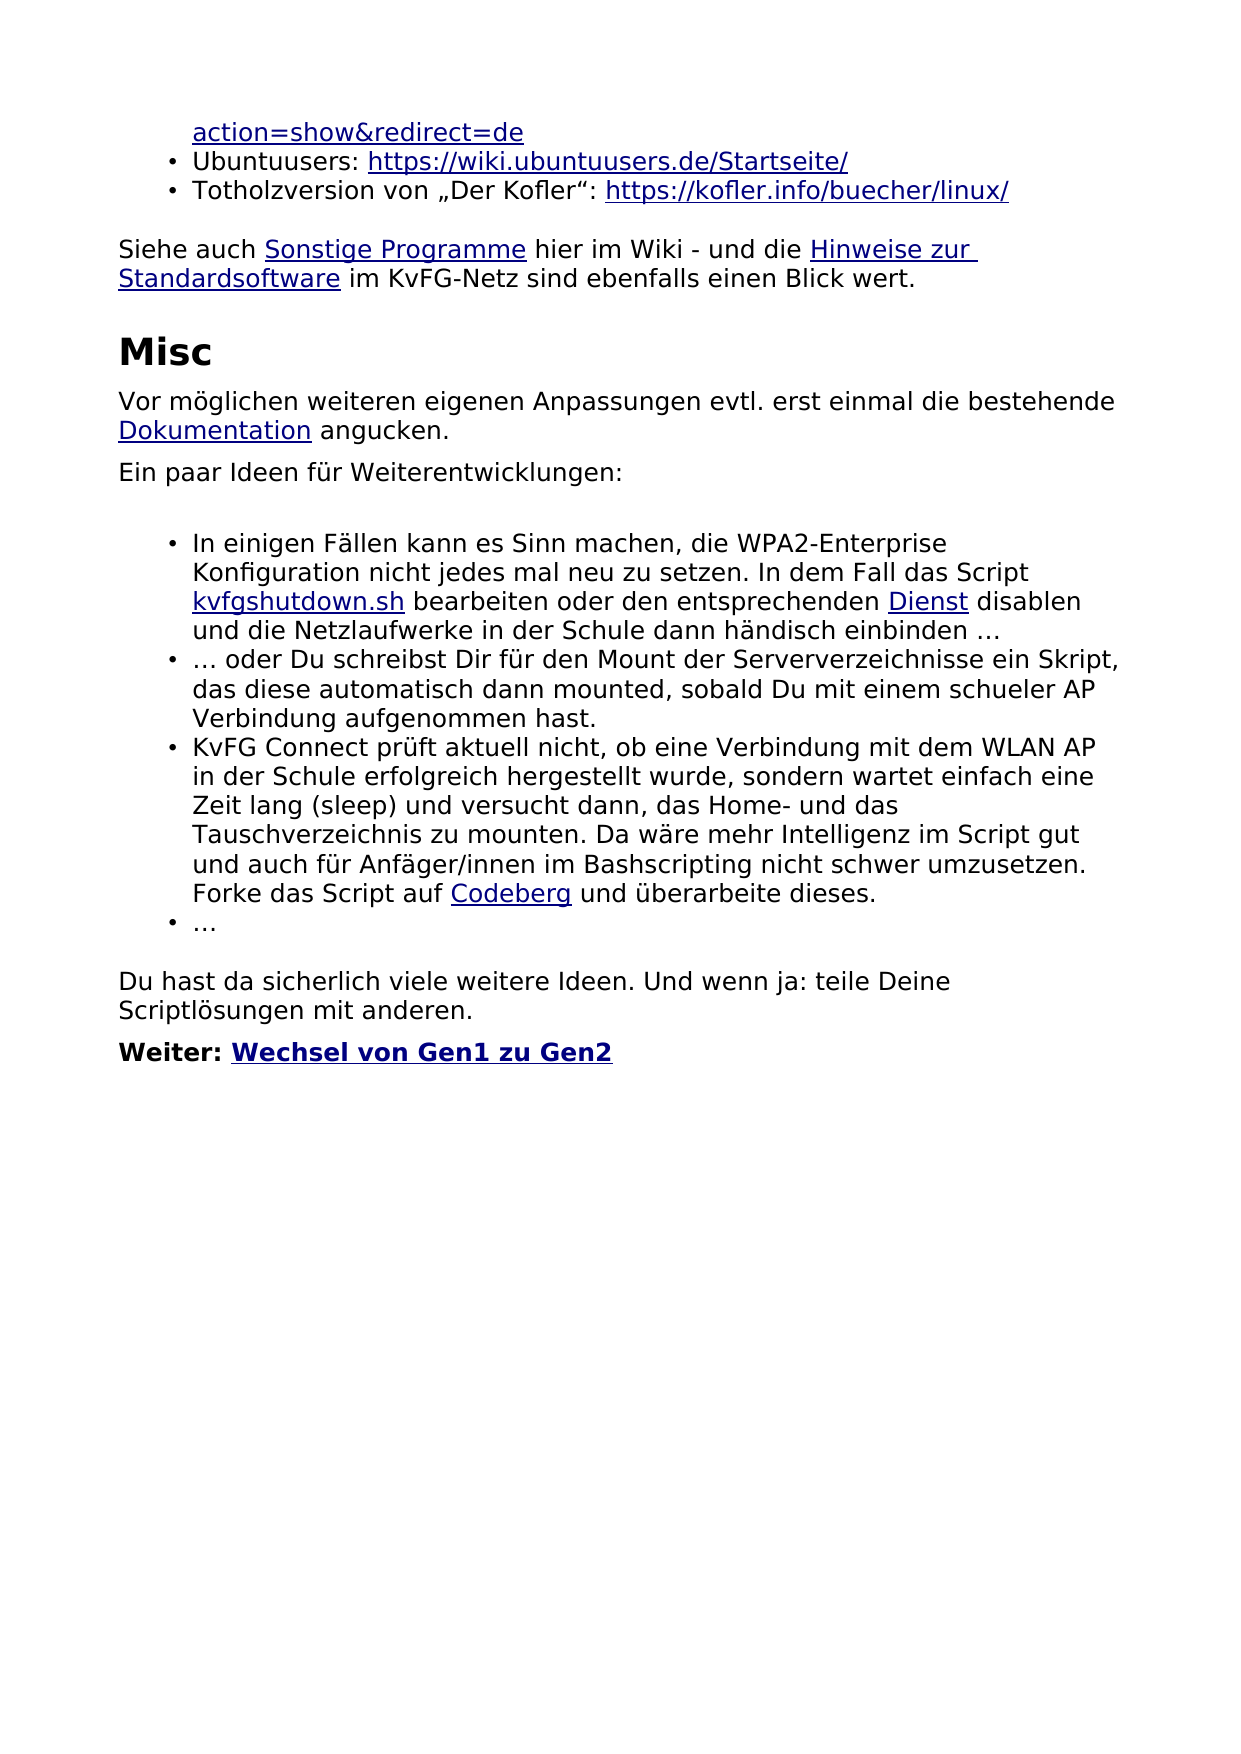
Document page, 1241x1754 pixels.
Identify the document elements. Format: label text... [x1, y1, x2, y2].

list Totholzversion von „Der Kofler“: https://kofler.info/buecher/linux/ [177, 176, 1122, 206]
text Vor möglichen weiteren eigenen Anpassungen evtl. erst einmal die bestehende Dokumentation angucken. [118, 387, 1122, 445]
list … [177, 908, 1122, 937]
list action=show&redirect=de [177, 118, 1122, 147]
subtitle Misc [118, 331, 1122, 374]
list … oder Du schreibst Dir für den Mount der Serververzeichnisse ein Skript, das diese automatisch dann mounted, sobald Du mit einem schueler AP Verbindung aufgenommen hast. [177, 646, 1122, 733]
list Ubuntuusers: https://wiki.ubuntuusers.de/Startseite/ [177, 147, 1122, 176]
text Siehe auch Sonstige Programme hier im Wiki - und die Hinweise zur Standardsoftware im KvFG-Netz sind ebenfalls einen Blick wert. [118, 235, 1122, 293]
text Weiter: Wechsel von Gen1 zu Gen2 [118, 1038, 1122, 1067]
list In einigen Fällen kann es Sinn machen, die WPA2-Enterprise Konfiguration nicht jedes mal neu zu setzen. In dem Fall das Script kvfgshutdown.sh bearbeiten oder den entsprechenden Dienst disablen und die Netzlaufwerke in der Schule dann händisch einbinden … [177, 529, 1122, 646]
text Du hast da sicherlich viele weitere Ideen. Und wenn ja: teile Deine Scriptlösungen mit anderen. [118, 967, 1122, 1025]
list KvFG Connect prüft aktuell nicht, ob eine Verbindung mit dem WLAN AP in der Schule erfolgreich hergestellt wurde, sondern wartet einfach eine Zeit lang (sleep) und versucht dann, das Home- und das Tauschverzeichnis zu mounten. Da wäre mehr Intelligenz im Script gut und auch für Anfäger/innen im Bashscripting nicht schwer umzusetzen. Forke das Script auf Codeberg und überarbeite dieses. [177, 733, 1122, 908]
text Ein paar Ideen für Weiterentwicklungen: [118, 458, 1122, 487]
